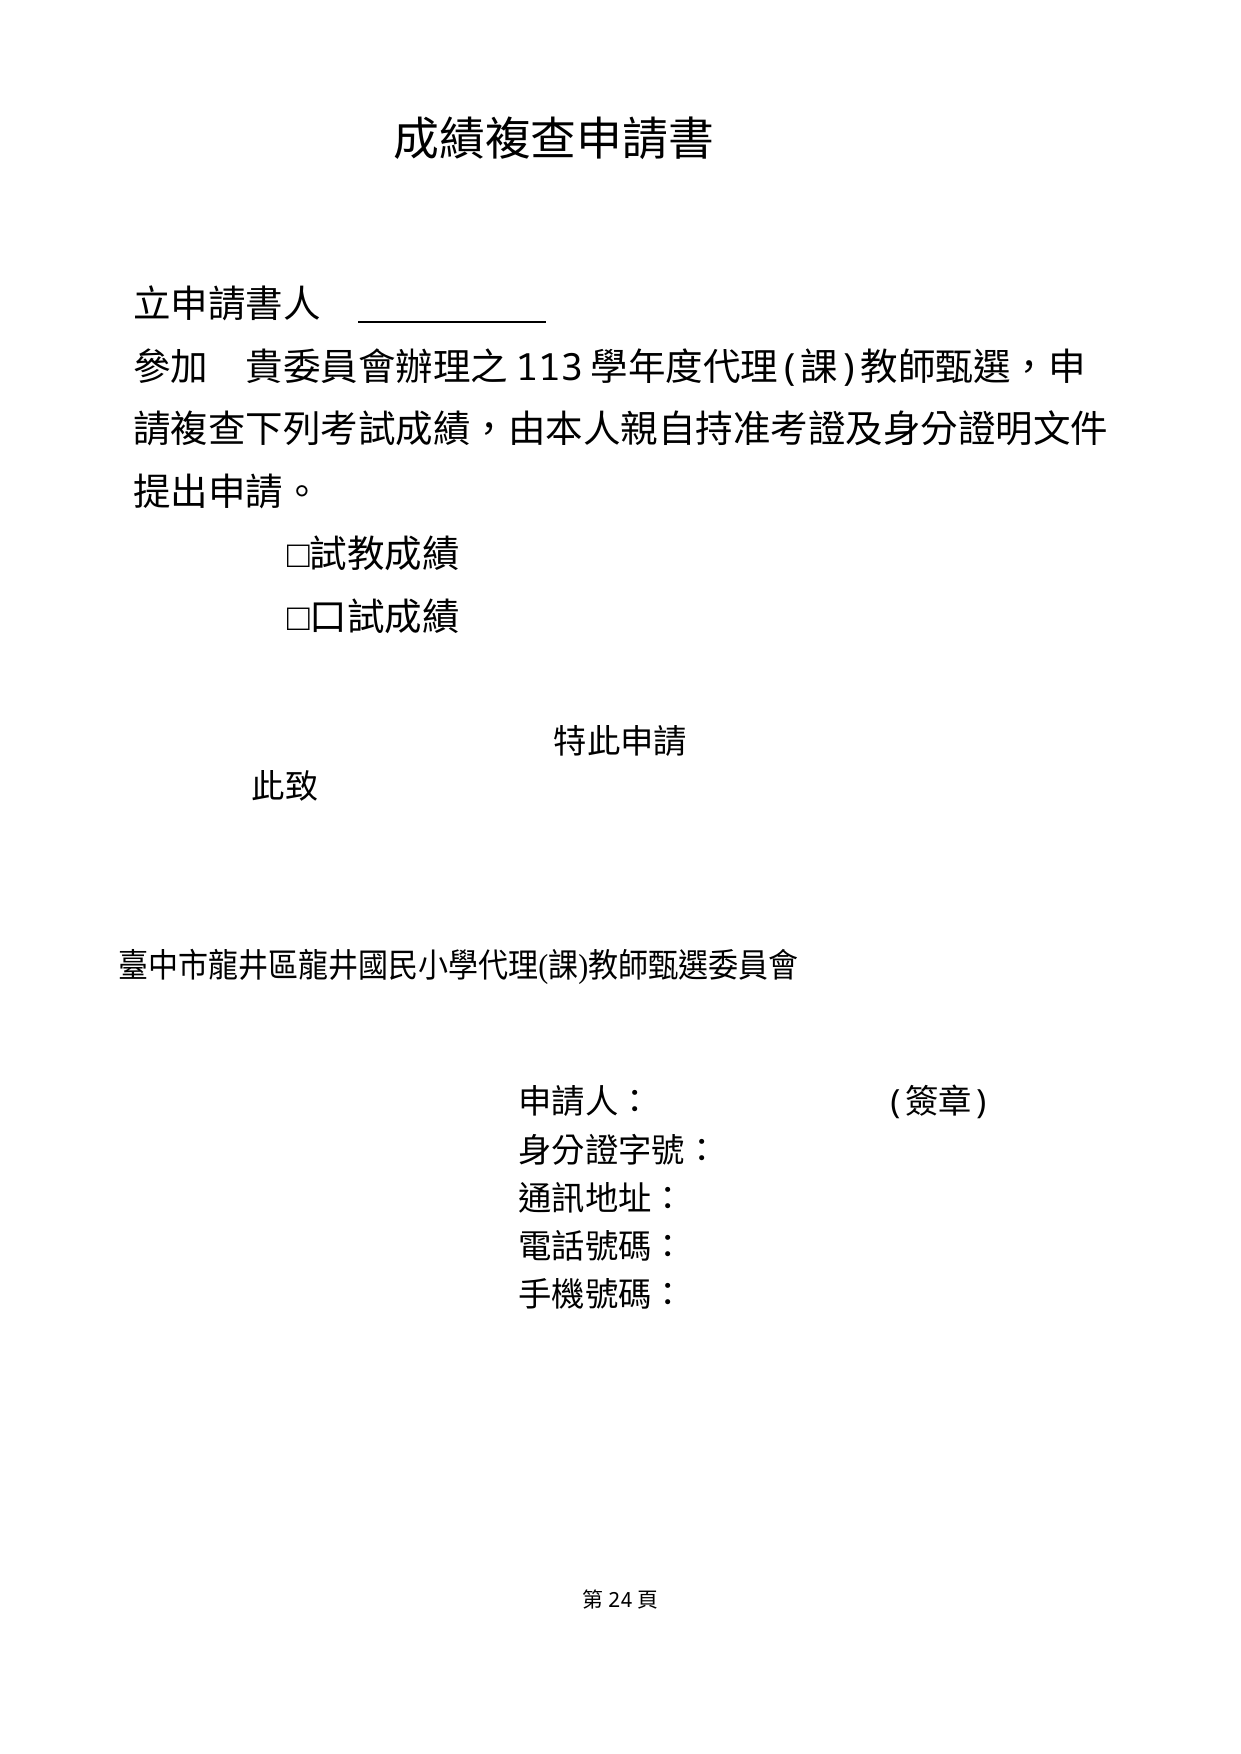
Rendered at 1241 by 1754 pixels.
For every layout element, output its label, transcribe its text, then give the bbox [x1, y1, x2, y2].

text 臺中市龍井區龍井國民小學代理(課)教師甄選委員會 [118, 922, 1122, 984]
text 申請人： (簽章) [118, 1075, 1122, 1123]
text 通訊地址： [118, 1172, 1122, 1220]
text 手機號碼： [118, 1268, 1122, 1316]
text 立申請書人 [133, 259, 1122, 322]
text 電話號碼： [118, 1220, 1122, 1268]
text □口試成績 [118, 572, 1122, 634]
text 特此申請 [118, 697, 1122, 759]
text □試教成績 [118, 509, 1122, 572]
text 參加 貴委員會辦理之113學年度代理(課)教師甄選，申請複查下列考試成績，由本人親自持准考證及身分證明文件提出申請。 [133, 322, 1122, 509]
text 身分證字號： [118, 1123, 1122, 1172]
text 此致 [118, 759, 1122, 808]
text 成績複查申請書 [118, 102, 1122, 169]
